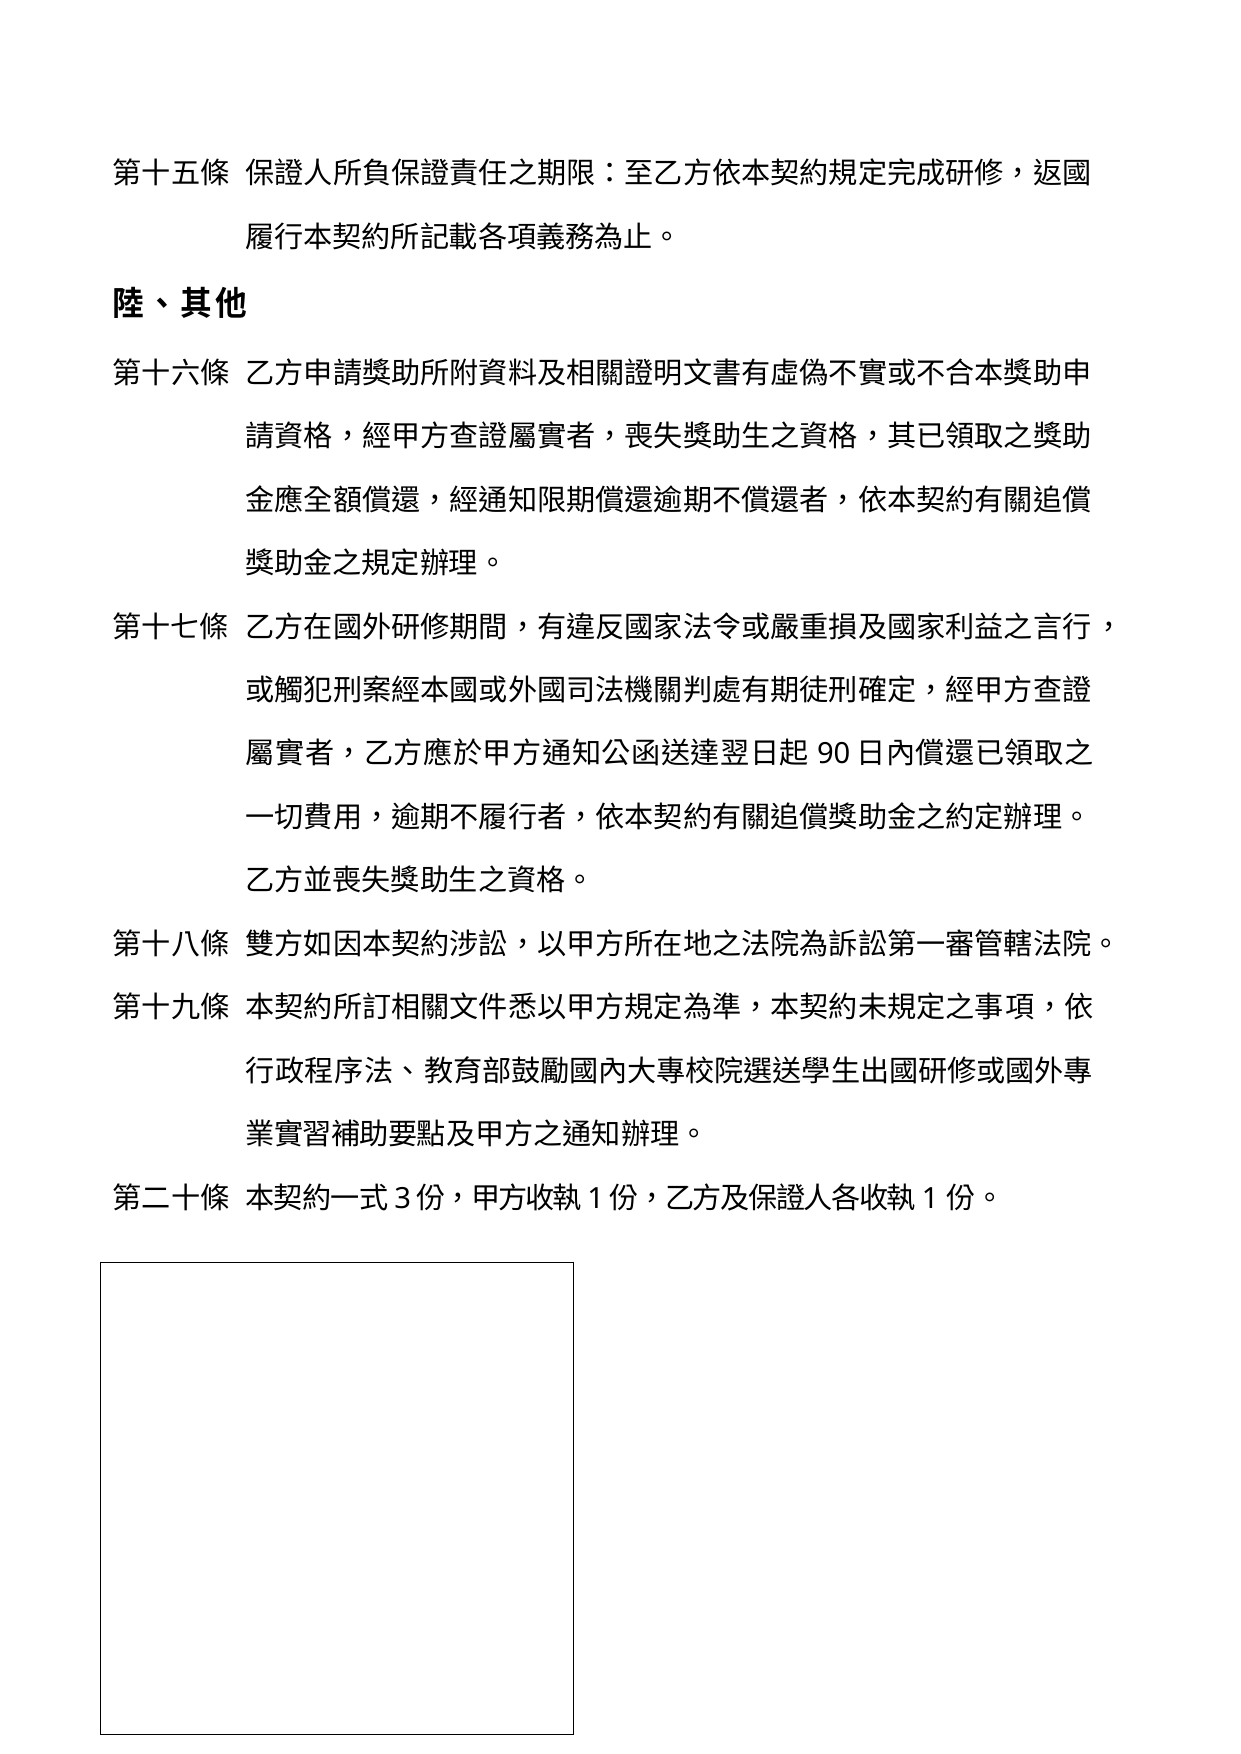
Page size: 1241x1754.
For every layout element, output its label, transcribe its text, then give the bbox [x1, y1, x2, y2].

list 本契約所訂相關文件悉以甲方規定為準，本契約未規定之事項，依行政程序法、教育部鼓勵國內大專校院選送學生出國研修或國外專業實習補助要點及甲方之通知辦理。 [112, 984, 1094, 1153]
list 雙方如因本契約涉訟，以甲方所在地之法院為訴訟第一審管轄法院。 [112, 920, 1094, 963]
list 乙方申請獎助所附資料及相關證明文書有虛偽不實或不合本獎助申請資格，經甲方查證屬實者，喪失獎助生之資格，其已領取之獎助金應全額償還，經通知限期償還逾期不償還者，依本契約有關追償獎助金之規定辦理。 [112, 349, 1094, 582]
list 乙方在國外研修期間，有違反國家法令或嚴重損及國家利益之言行，或觸犯刑案經本國或外國司法機關判處有期徒刑確定，經甲方查證屬實者，乙方應於甲方通知公函送達翌日起90日內償還已領取之一切費用，逾期不履行者，依本契約有關追償獎助金之約定辦理。乙方並喪失獎助生之資格。 [112, 603, 1094, 899]
list 保證人所負保證責任之期限：至乙方依本契約規定完成研修，返國履行本契約所記載各項義務為止。 [112, 150, 1094, 256]
table_header [101, 1263, 573, 1734]
text 陸、其他 [112, 277, 1094, 325]
list 本契約一式3份，甲方收執1份，乙方及保證人各收執1 份。 [112, 1174, 1094, 1217]
